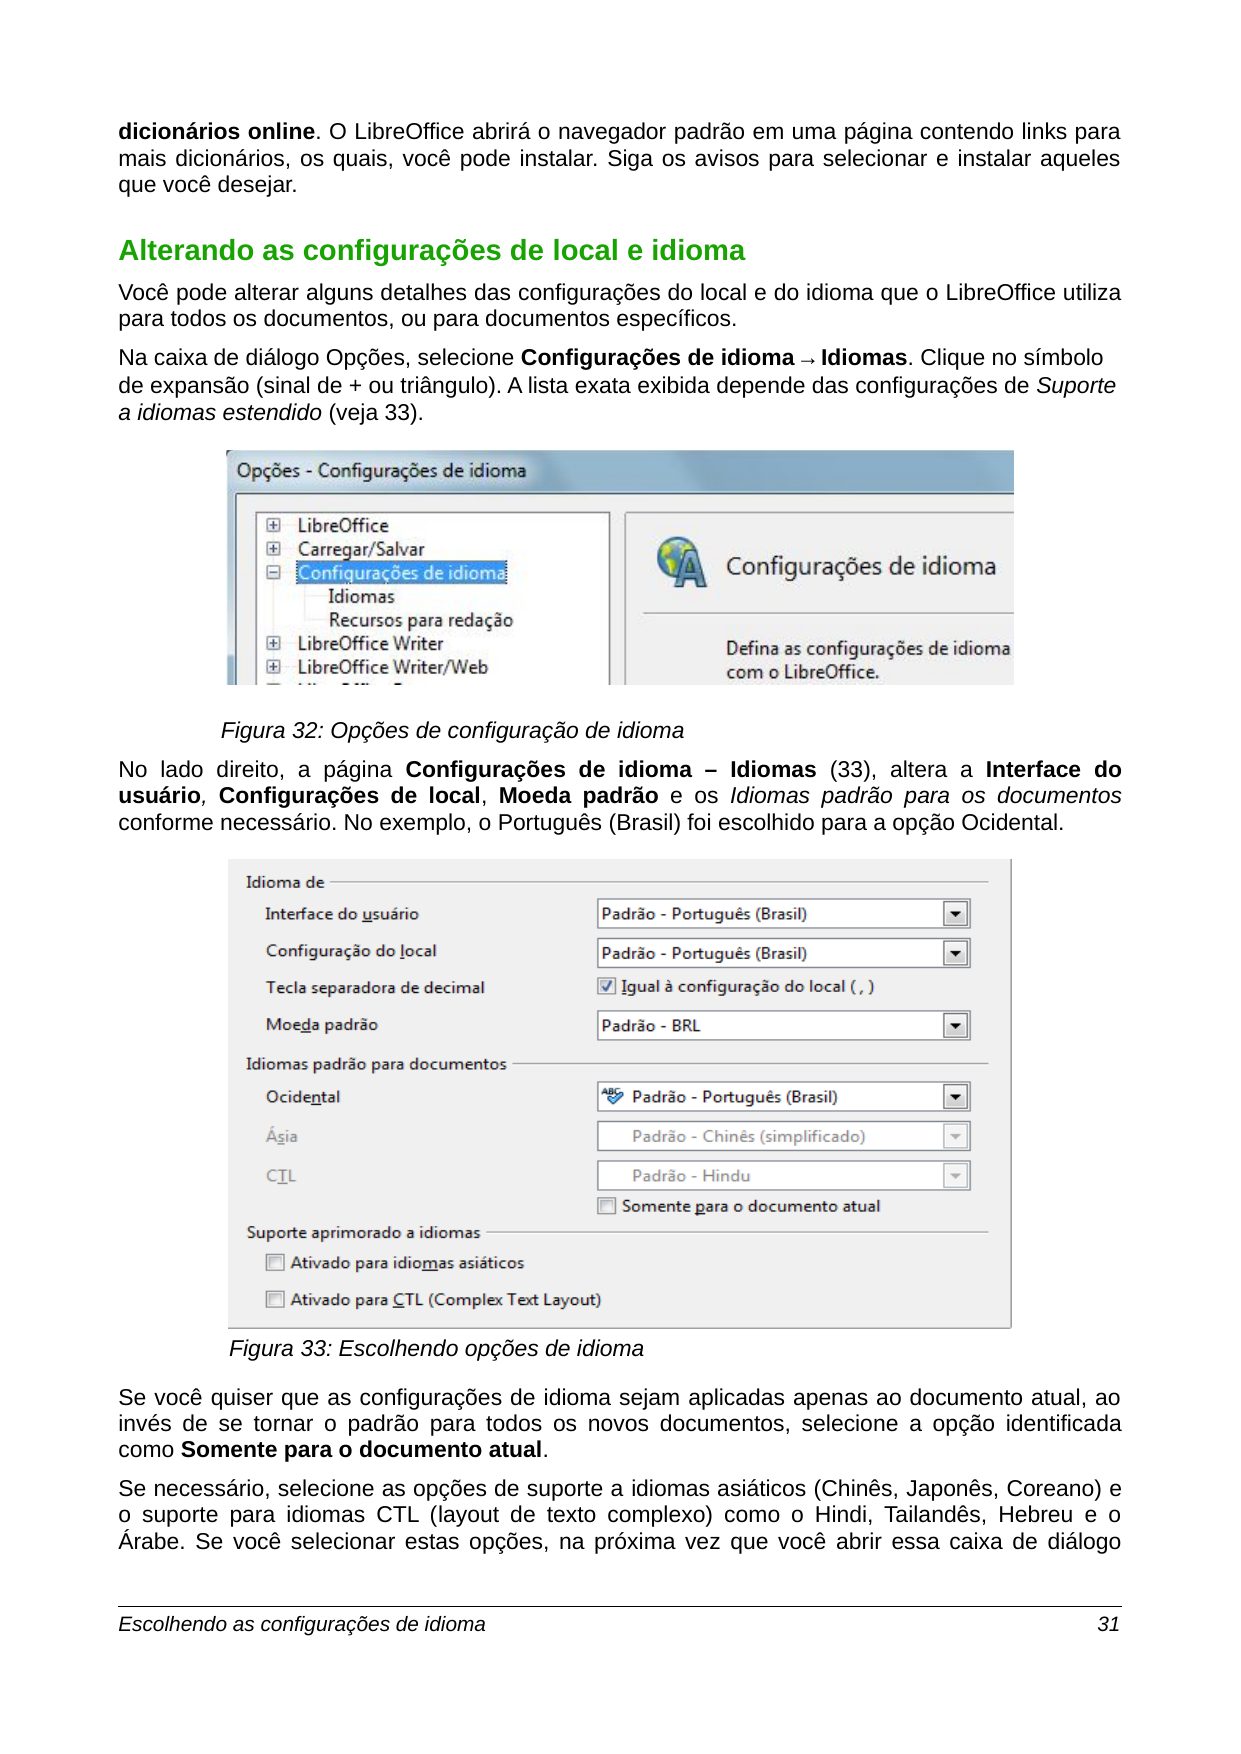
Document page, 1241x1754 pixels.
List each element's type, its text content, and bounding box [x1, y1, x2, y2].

text Figura 33: Escolhendo opções de idioma [229, 1335, 1011, 1362]
text Você pode alterar alguns detalhes das configurações do local e do idioma que o LibreOffice utiliza para todos os documentos, ou para documentos específicos. [118, 279, 1122, 331]
picture [228, 859, 1012, 1329]
text Figura 32: Opções de configuração de idioma [221, 717, 1020, 743]
text Se você quiser que as configurações de idioma sejam aplicadas apenas ao documento atual, ao invés de se tornar o padrão para todos os novos documentos, selecione a opção identificada como Somente para o documento atual. [118, 1383, 1122, 1462]
text dicionários online. O LibreOffice abrirá o navegador padrão em uma página contendo links para mais dicionários, os quais, você pode instalar. Siga os avisos para selecionar e instalar aqueles que você desejar. [118, 118, 1122, 197]
subtitle Alterando as configurações de local e idioma [118, 233, 1122, 266]
text Na caixa de diálogo Opções, selecione Configurações de idioma → Idiomas. Clique no símbolo de expansão (sinal de + ou triângulo). A lista exata exibida depende das configurações de Suporte a idiomas estendido (veja Figura 33). [118, 344, 1122, 425]
text No lado direito, a página Configurações de idioma – Idiomas (Figura 33), altera a Interface do usuário, Configurações de local, Moeda padrão e os Idiomas padrão para os documentos conforme necessário. No exemplo, o Português (Brasil) foi escolhido para a opção Ocidental. [118, 756, 1122, 835]
text Se necessário, selecione as opções de suporte a idiomas asiáticos (Chinês, Japonês, Coreano) e o suporte para idiomas CTL (layout de texto complexo) como o Hindi, Tailandês, Hebreu e o Árabe. Se você selecionar estas opções, na próxima vez que você abrir essa caixa de diálogo Opções, verá algumas opções adicionais nas Configurações de idioma, como mostrado na Figura 34. Estas páginas (Pesquisando em japonês, Layout asiático, e Layout de Textos Complexos) não são discutidas aqui. [118, 1475, 1122, 1554]
picture [226, 450, 1014, 685]
